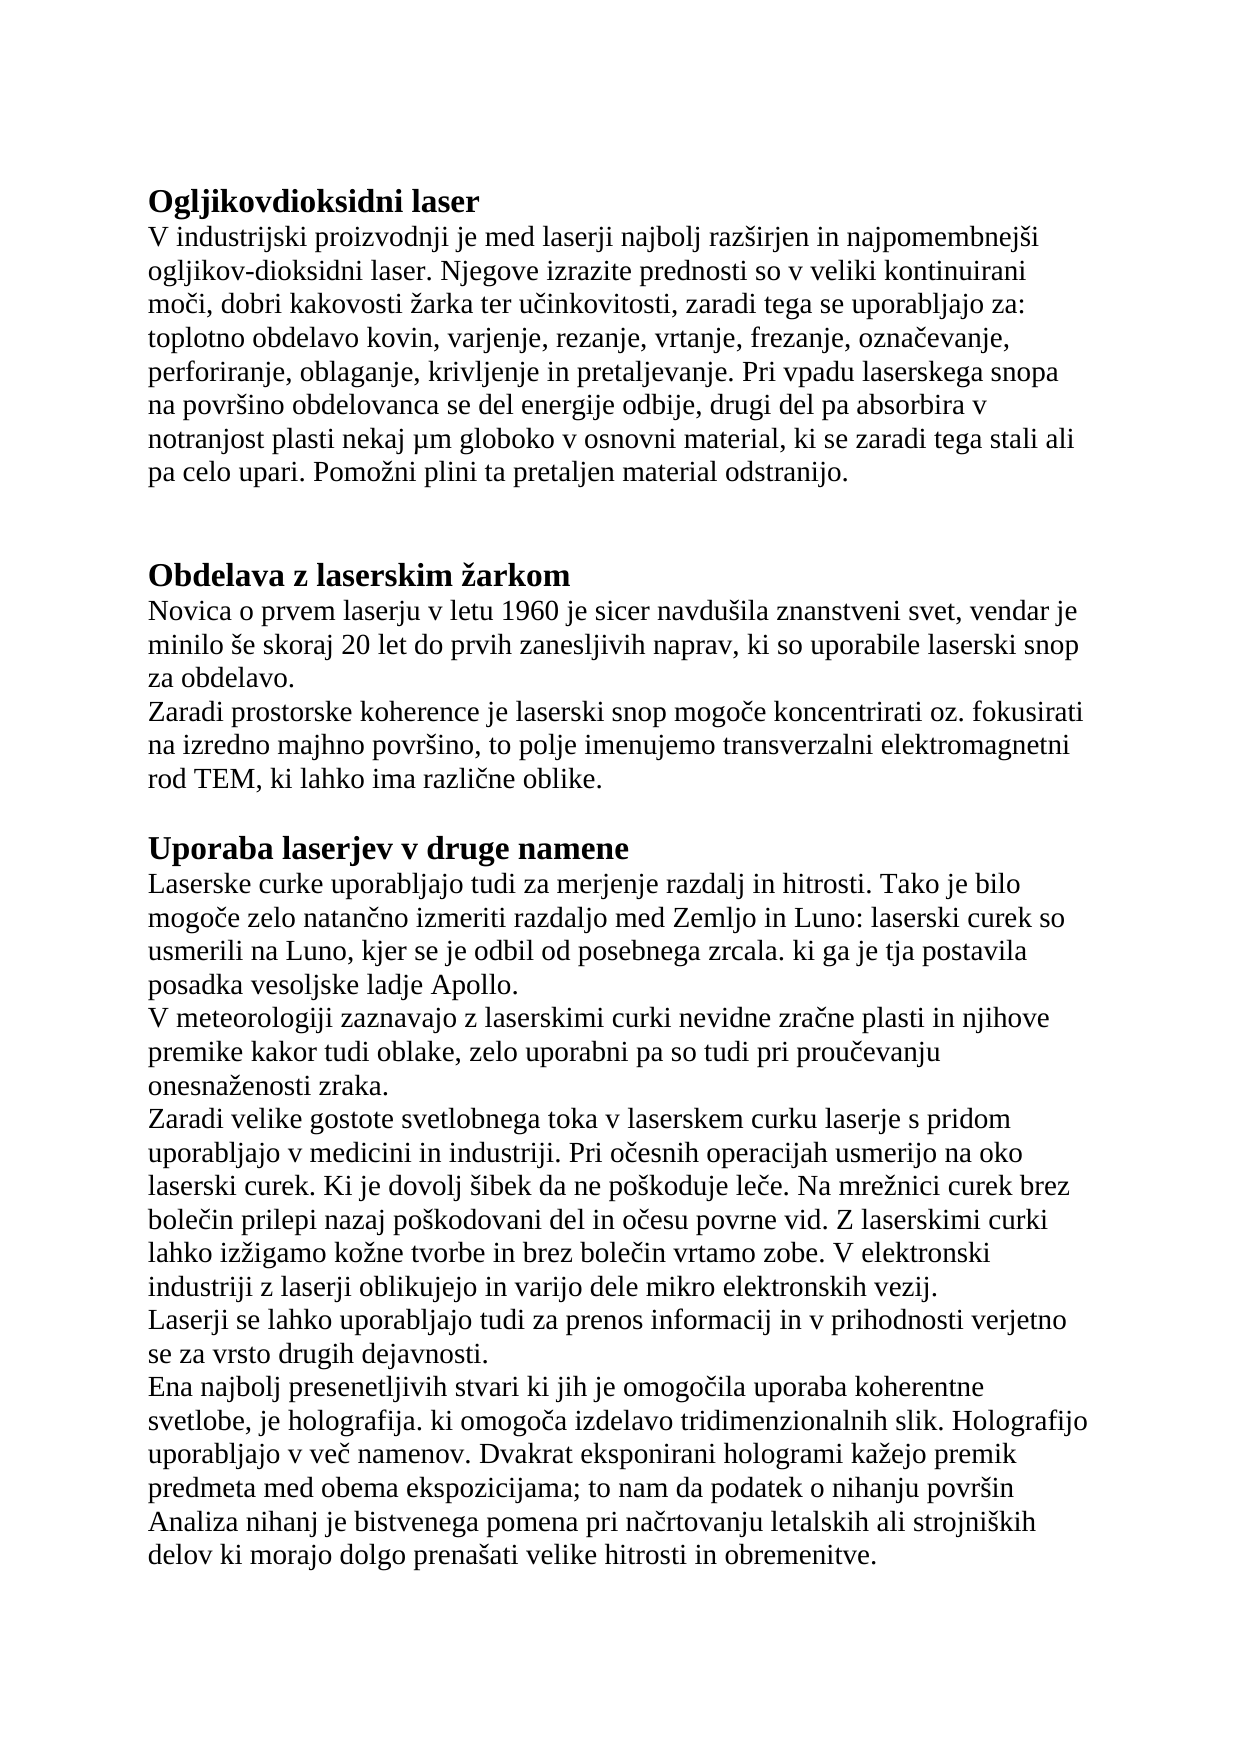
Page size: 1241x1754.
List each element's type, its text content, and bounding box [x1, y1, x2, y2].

text Ogljikovdioksidni laser [148, 181, 1093, 219]
text Zaradi prostorske koherence je laserski snop mogoče koncentrirati oz. fokusirati na izredno majhno površino, to polje imenujemo transverzalni elektromagnetni rod TEM, ki lahko ima različne oblike. [148, 694, 1093, 794]
text V meteorologiji zaznavajo z laserskimi curki nevidne zračne plasti in njihove premike kakor tudi oblake, zelo uporabni pa so tudi pri proučevanju onesnaženosti zraka. [148, 1001, 1093, 1101]
text Laserske curke uporabljajo tudi za merjenje razdalj in hitrosti. Tako je bilo mogoče zelo natančno izmeriti razdaljo med Zemljo in Luno: laserski curek so usmerili na Luno, kjer se je odbil od posebnega zrcala. ki ga je tja postavila posadka vesoljske ladje Apollo. [148, 866, 1093, 1001]
text Obdelava z laserskim žarkom [148, 555, 1093, 593]
text V industrijski proizvodnji je med laserji najbolj razširjen in najpomembnejši ogljikov-dioksidni laser. Njegove izrazite prednosti so v veliki kontinuirani moči, dobri kakovosti žarka ter učinkovitosti, zaradi tega se uporabljajo za: toplotno obdelavo kovin, varjenje, rezanje, vrtanje, frezanje, označevanje, perforiranje, oblaganje, krivljenje in pretaljevanje. Pri vpadu laserskega snopa na površino obdelovanca se del energije odbije, drugi del pa absorbira v notranjost plasti nekaj µm globoko v osnovni material, ki se zaradi tega stali ali pa celo upari. Pomožni plini ta pretaljen material odstranijo. [148, 219, 1093, 488]
text Laserji se lahko uporabljajo tudi za prenos informacij in v prihodnosti verjetno se za vrsto drugih dejavnosti. [148, 1302, 1093, 1369]
text Uporaba laserjev v druge namene [148, 828, 1093, 866]
text Novica o prvem laserju v letu 1960 je sicer navdušila znanstveni svet, vendar je minilo še skoraj 20 let do prvih zanesljivih naprav, ki so uporabile laserski snop za obdelavo. [148, 593, 1093, 694]
text Zaradi velike gostote svetlobnega toka v laserskem curku laserje s pridom uporabljajo v medicini in industriji. Pri očesnih operacijah usmerijo na oko laserski curek. Ki je dovolj šibek da ne poškoduje leče. Na mrežnici curek brez bolečin prilepi nazaj poškodovani del in očesu povrne vid. Z laserskimi curki lahko izžigamo kožne tvorbe in brez bolečin vrtamo zobe. V elektronski industriji z laserji oblikujejo in varijo dele mikro elektronskih vezij. [148, 1101, 1093, 1302]
text Ena najbolj presenetljivih stvari ki jih je omogočila uporaba koherentne svetlobe, je holografija. ki omogoča izdelavo tridimenzionalnih slik. Holografijo uporabljajo v več namenov. Dvakrat eksponirani hologrami kažejo premik predmeta med obema ekspozicijama; to nam da podatek o nihanju površin Analiza nihanj je bistvenega pomena pri načrtovanju letalskih ali strojniških delov ki morajo dolgo prenašati velike hitrosti in obremenitve. [148, 1369, 1093, 1571]
